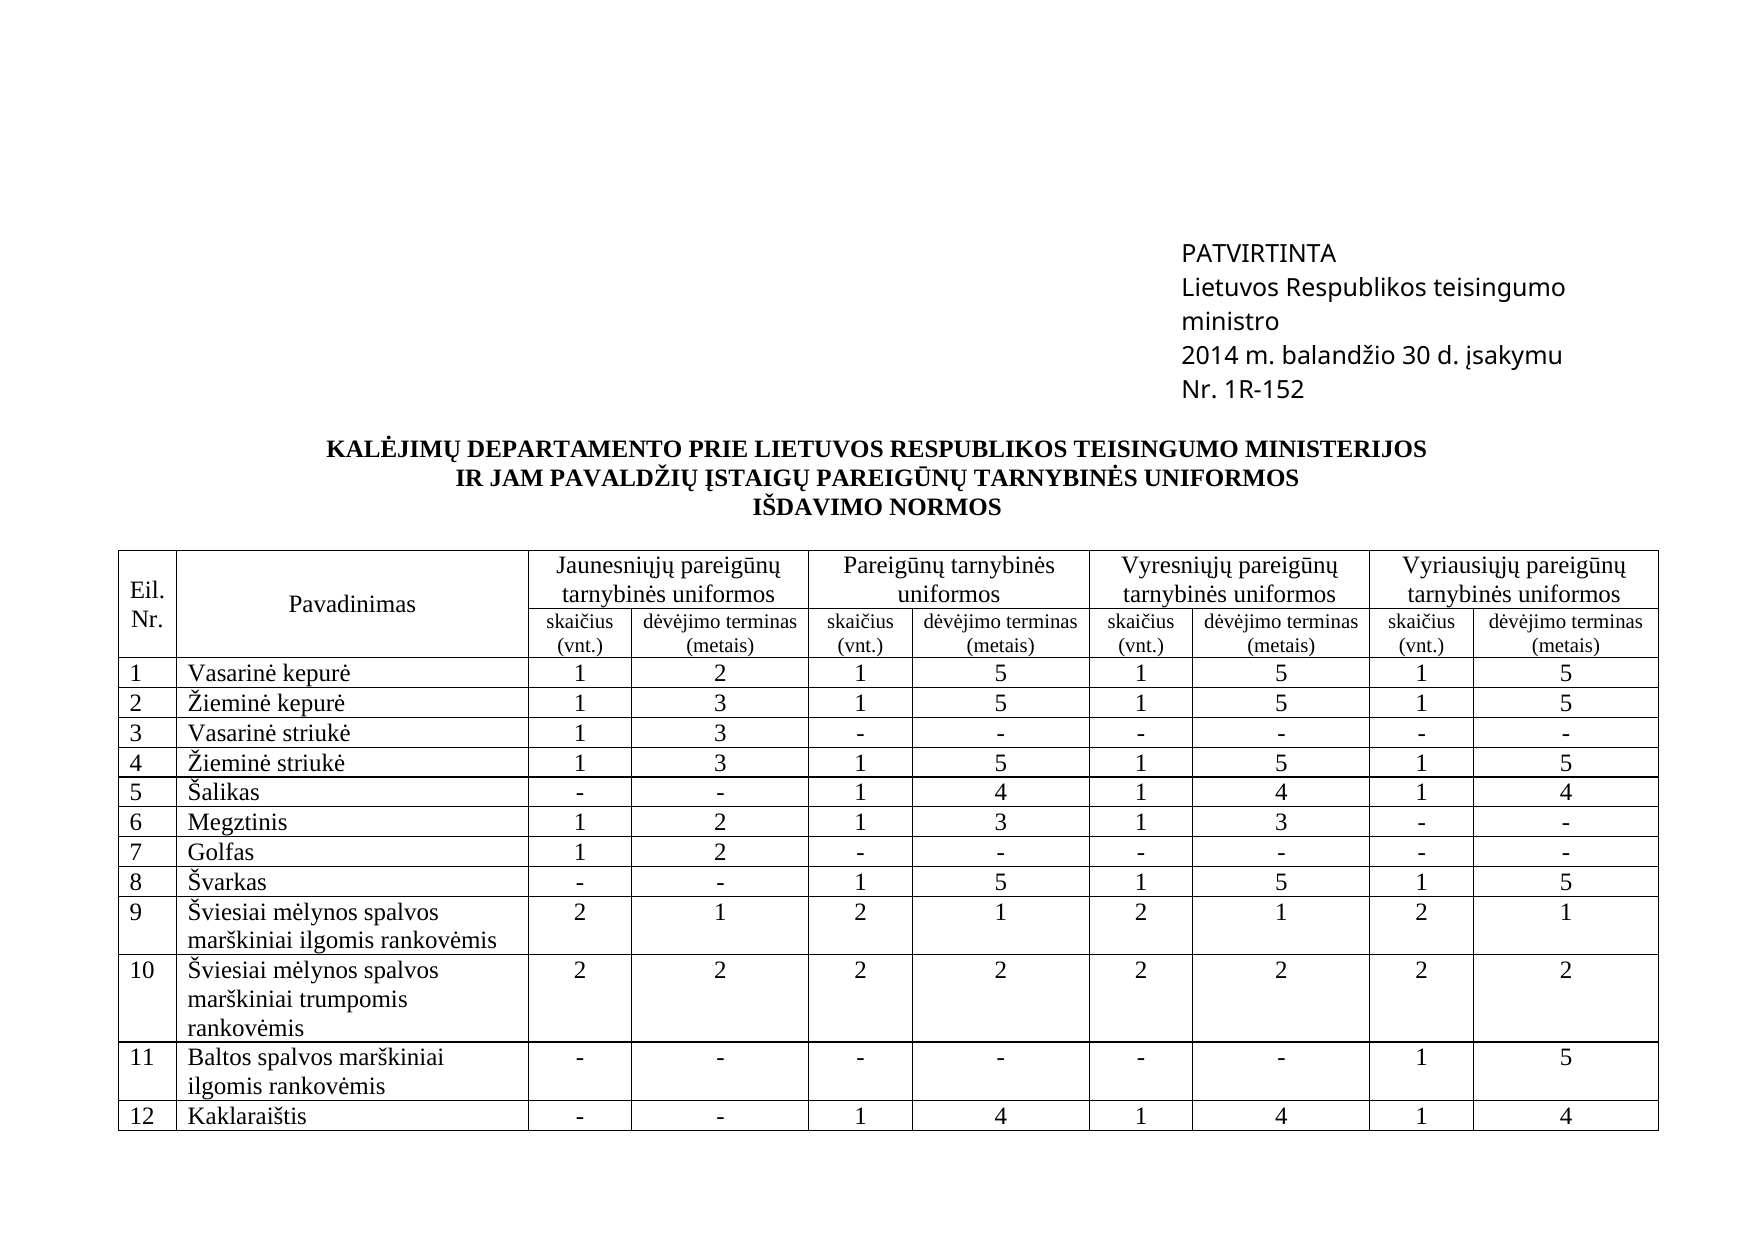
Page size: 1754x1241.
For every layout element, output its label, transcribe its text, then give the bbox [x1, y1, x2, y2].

table_cell 1 [1090, 778, 1192, 806]
table_cell - [913, 1043, 1089, 1100]
table_cell - [529, 1101, 631, 1130]
table_cell - [1193, 718, 1369, 747]
table_cell 2 [119, 688, 176, 717]
table_header Eil. Nr. [119, 551, 176, 657]
table_cell 2 [1193, 955, 1369, 1041]
table_cell 1 [1370, 1101, 1473, 1130]
table_cell 5 [1474, 748, 1658, 776]
table_cell 2 [632, 807, 808, 836]
table_cell 4 [1193, 778, 1369, 806]
table_cell 2 [809, 955, 912, 1041]
table_header Pareigūnų tarnybinės uniformos [809, 551, 1089, 608]
table_cell - [1370, 718, 1473, 747]
table_cell Megztinis [177, 807, 528, 836]
table_cell 2 [913, 955, 1089, 1041]
table_cell 2 [1474, 955, 1658, 1041]
table_cell 5 [1193, 658, 1369, 687]
table_cell 2 [1370, 897, 1473, 954]
table_cell 2 [632, 837, 808, 866]
text Nr. 1R-152 [1181, 372, 1636, 406]
table_cell - [632, 778, 808, 806]
table_cell 1 [1474, 897, 1658, 954]
table_cell 5 [119, 778, 176, 806]
table_cell 1 [1193, 897, 1369, 954]
table_cell - [632, 1043, 808, 1100]
table_cell - [1090, 1043, 1192, 1100]
table_cell 2 [1090, 897, 1192, 954]
table_cell 3 [913, 807, 1089, 836]
table_cell 1 [529, 837, 631, 866]
table_cell - [529, 1043, 631, 1100]
text 2014 m. balandžio 30 d. įsakymu [1181, 338, 1636, 372]
table_cell 5 [1474, 867, 1658, 896]
table_cell 1 [809, 688, 912, 717]
table_cell 4 [1474, 778, 1658, 806]
table_cell dėvėjimo terminas (metais) [1474, 609, 1658, 657]
table_cell - [1474, 718, 1658, 747]
table_cell - [529, 778, 631, 806]
table_cell 1 [529, 718, 631, 747]
table_cell 1 [809, 748, 912, 776]
table_cell - [632, 867, 808, 896]
table_cell 1 [1090, 867, 1192, 896]
table_header Jaunesniųjų pareigūnų tarnybinės uniformos [529, 551, 808, 608]
table_cell 3 [119, 718, 176, 747]
table_cell 5 [1474, 688, 1658, 717]
table_cell skaičius (vnt.) [809, 609, 912, 657]
text KALĖJIMŲ DEPARTAMENTO PRIE LIETUVOS RESPUBLIKOS TEISINGUMO MINISTERIJOS [118, 434, 1636, 463]
table_cell 1 [632, 897, 808, 954]
table_cell 2 [529, 955, 631, 1041]
table_cell - [632, 1101, 808, 1130]
table_cell 5 [913, 867, 1089, 896]
table_header Pavadinimas [177, 551, 528, 657]
table_cell 2 [1370, 955, 1473, 1041]
table_cell Žieminė kepurė [177, 688, 528, 717]
text IR JAM PAVALDŽIŲ ĮSTAIGŲ PAREIGŪNŲ TARNYBINĖS UNIFORMOS [118, 463, 1636, 492]
text Lietuvos Respublikos teisingumo ministro [1181, 269, 1636, 338]
table_cell 4 [1193, 1101, 1369, 1130]
table_cell - [1193, 837, 1369, 866]
table_cell 2 [529, 897, 631, 954]
table_cell Vasarinė kepurė [177, 658, 528, 687]
table_cell - [1474, 807, 1658, 836]
table_cell 10 [119, 955, 176, 1041]
table_cell 5 [1193, 748, 1369, 776]
table_cell 1 [1370, 748, 1473, 776]
table_cell 1 [1370, 1043, 1473, 1100]
table_cell Golfas [177, 837, 528, 866]
table_cell 1 [1090, 688, 1192, 717]
table_cell Švarkas [177, 867, 528, 896]
table_cell - [913, 837, 1089, 866]
table_cell 3 [632, 748, 808, 776]
table_cell 1 [809, 807, 912, 836]
table_cell skaičius (vnt.) [1090, 609, 1192, 657]
table_cell Šalikas [177, 778, 528, 806]
table_cell 1 [1370, 658, 1473, 687]
table_cell 2 [632, 955, 808, 1041]
table_cell Baltos spalvos marškiniai ilgomis rankovėmis [177, 1043, 528, 1100]
table_cell 1 [1370, 867, 1473, 896]
table_cell - [809, 718, 912, 747]
table_cell - [1090, 718, 1192, 747]
table_cell - [1090, 837, 1192, 866]
table_cell - [809, 837, 912, 866]
table_cell dėvėjimo terminas (metais) [632, 609, 808, 657]
table_cell 5 [1474, 658, 1658, 687]
table_cell 1 [809, 1101, 912, 1130]
table_cell - [1474, 837, 1658, 866]
table_cell Šviesiai mėlynos spalvos marškiniai ilgomis rankovėmis [177, 897, 528, 954]
table_cell 2 [632, 658, 808, 687]
table_cell 1 [529, 688, 631, 717]
table_cell 1 [809, 867, 912, 896]
table_cell 1 [529, 807, 631, 836]
table_cell 3 [632, 718, 808, 747]
table_cell 1 [529, 658, 631, 687]
table_cell 1 [1370, 778, 1473, 806]
table_header Vyriausiųjų pareigūnų tarnybinės uniformos [1370, 551, 1658, 608]
table_cell Kaklaraištis [177, 1101, 528, 1130]
table_cell 11 [119, 1043, 176, 1100]
table_cell 9 [119, 897, 176, 954]
table_cell 1 [119, 658, 176, 687]
table_cell 1 [809, 778, 912, 806]
table_cell 2 [1090, 955, 1192, 1041]
table_cell 4 [913, 778, 1089, 806]
table_cell - [913, 718, 1089, 747]
table_cell 1 [1090, 658, 1192, 687]
table_cell 4 [1474, 1101, 1658, 1130]
text IŠDAVIMO NORMOS [118, 492, 1636, 521]
table_cell 7 [119, 837, 176, 866]
table_cell - [809, 1043, 912, 1100]
table_cell 3 [1193, 807, 1369, 836]
table_cell 1 [529, 748, 631, 776]
table_cell 5 [913, 658, 1089, 687]
table_cell 6 [119, 807, 176, 836]
table_cell - [1370, 807, 1473, 836]
table_cell 4 [913, 1101, 1089, 1130]
table_cell Šviesiai mėlynos spalvos marškiniai trumpomis rankovėmis [177, 955, 528, 1041]
table_header Vyresniųjų pareigūnų tarnybinės uniformos [1090, 551, 1369, 608]
table_cell Žieminė striukė [177, 748, 528, 776]
text PATVIRTINTA [1181, 235, 1636, 269]
table_cell 5 [1193, 867, 1369, 896]
table_cell 1 [1090, 807, 1192, 836]
table_cell 5 [1474, 1043, 1658, 1100]
table_cell 8 [119, 867, 176, 896]
table_cell 4 [119, 748, 176, 776]
table_cell skaičius (vnt.) [1370, 609, 1473, 657]
table_cell 5 [1193, 688, 1369, 717]
table_cell - [1193, 1043, 1369, 1100]
table_cell skaičius (vnt.) [529, 609, 631, 657]
table_cell 12 [119, 1101, 176, 1130]
table_cell 1 [1090, 1101, 1192, 1130]
table_cell 2 [809, 897, 912, 954]
table_cell 5 [913, 688, 1089, 717]
table_cell 1 [1370, 688, 1473, 717]
table_cell 1 [1090, 748, 1192, 776]
table_cell 1 [913, 897, 1089, 954]
table_cell - [529, 867, 631, 896]
table_cell 1 [809, 658, 912, 687]
table_cell - [1370, 837, 1473, 866]
table_cell dėvėjimo terminas (metais) [913, 609, 1089, 657]
table_cell dėvėjimo terminas (metais) [1193, 609, 1369, 657]
table_cell 3 [632, 688, 808, 717]
table_cell 5 [913, 748, 1089, 776]
table_cell Vasarinė striukė [177, 718, 528, 747]
